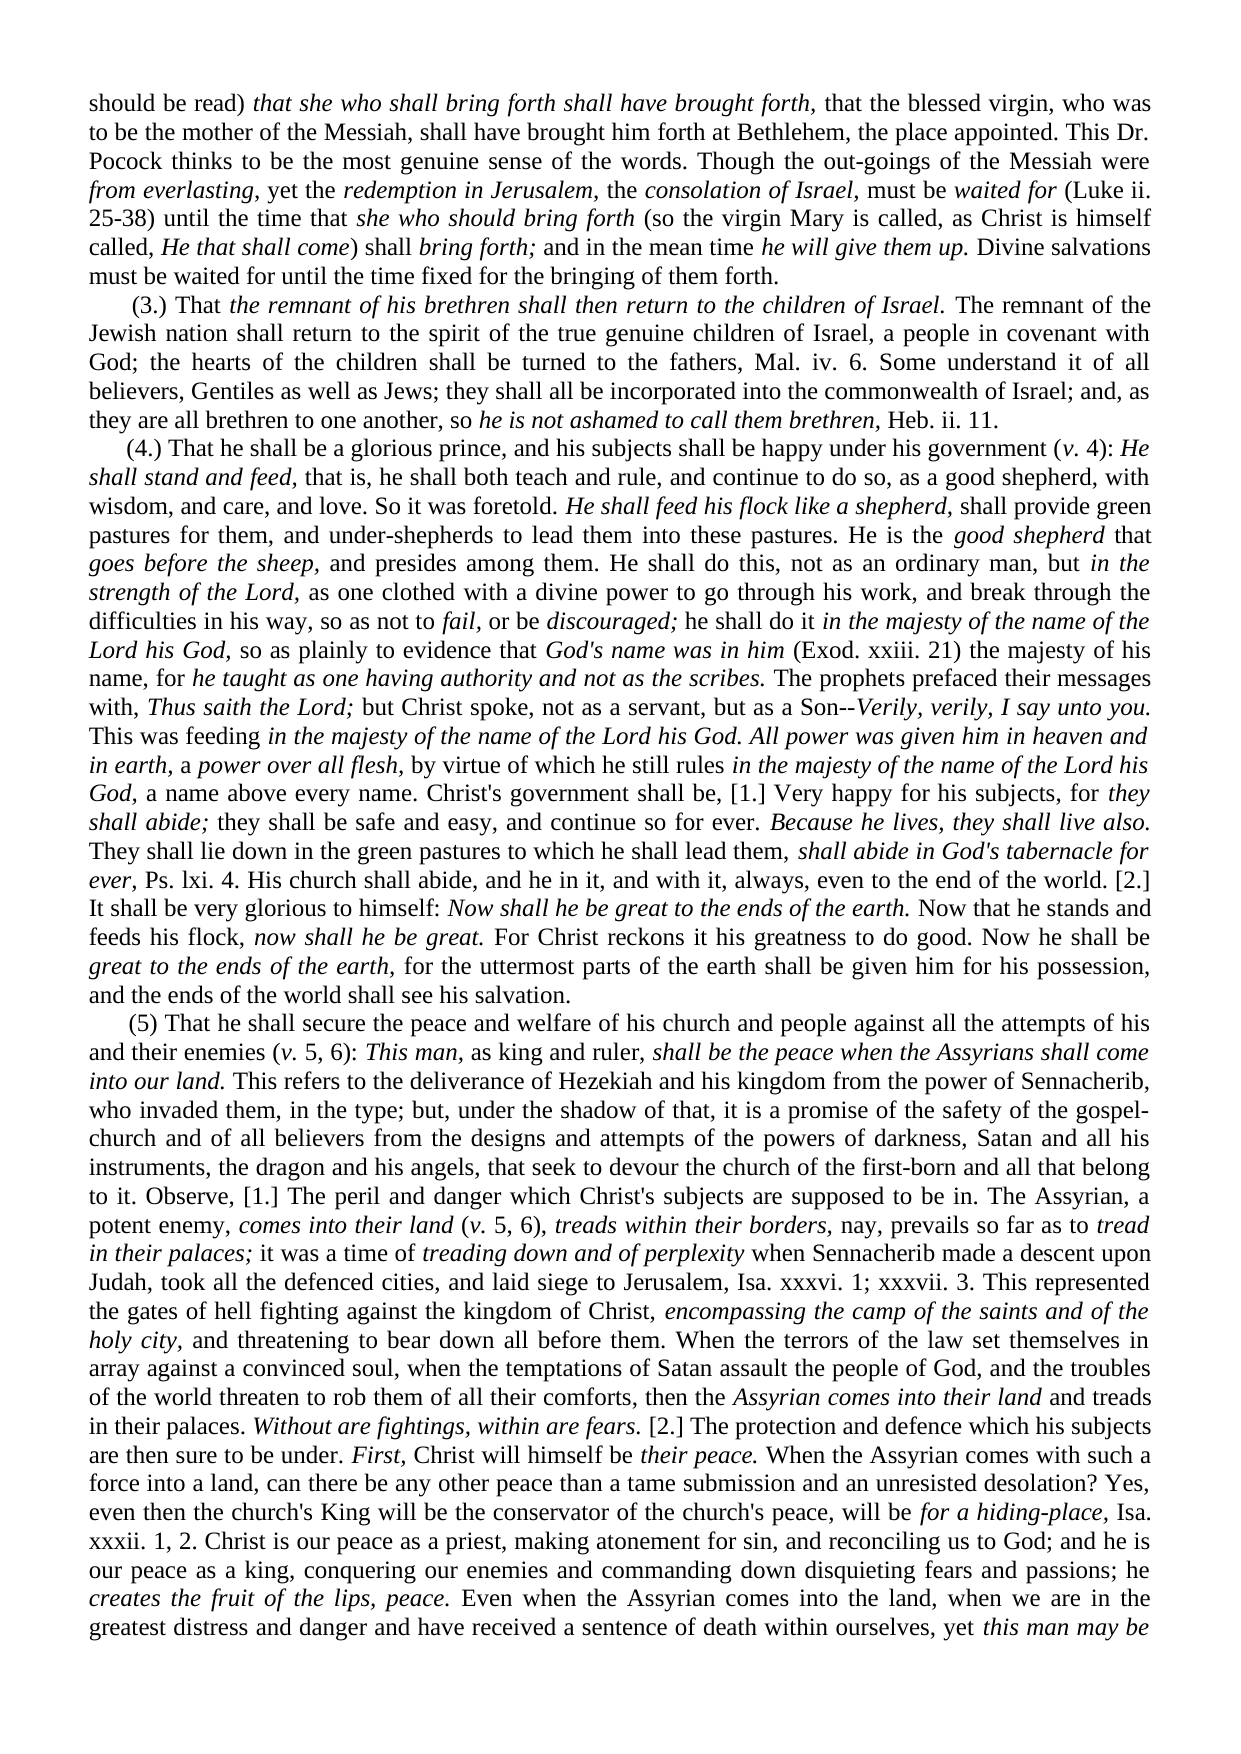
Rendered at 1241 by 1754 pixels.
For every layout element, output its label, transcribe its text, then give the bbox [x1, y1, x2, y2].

text (5) That he shall secure the peace and welfare of his church and people against all the attempts of his and their enemies (v. 5, 6): This man, as king and ruler, shall be the peace when the Assyrians shall come into our land. This refers to the deliverance of Hezekiah and his kingdom from the power of Sennacherib, who invaded them, in the type; but, under the shadow of that, it is a promise of the safety of the gospel-church and of all believers from the designs and attempts of the powers of darkness, Satan and all his instruments, the dragon and his angels, that seek to devour the church of the first-born and all that belong to it. Observe, [1.] The peril and danger which Christ's subjects are supposed to be in. The Assyrian, a potent enemy, comes into their land (v. 5, 6), treads within their borders, nay, prevails so far as to tread in their palaces; it was a time of treading down and of perplexity when Sennacherib made a descent upon Judah, took all the defenced cities, and laid siege to Jerusalem, Isa. xxxvi. 1; xxxvii. 3. This represented the gates of hell fighting against the kingdom of Christ, encompassing the camp of the saints and of the holy city, and threatening to bear down all before them. When the terrors of the law set themselves in array against a convinced soul, when the temptations of Satan assault the people of God, and the troubles of the world threaten to rob them of all their comforts, then the Assyrian comes into their land and treads in their palaces. Without are fightings, within are fears. [2.] The protection and defence which his subjects are then sure to be under. First, Christ will himself be their peace. When the Assyrian comes with such a force into a land, can there be any other peace than a tame submission and an unresisted desolation? Yes, even then the church's King will be the conservator of the church's peace, will be for a hiding-place, Isa. xxxii. 1, 2. Christ is our peace as a priest, making atonement for sin, and reconciling us to God; and he is our peace as a king, conquering our enemies and commanding down disquieting fears and passions; he creates the fruit of the lips, peace. Even when the Assyrian comes into the land, when we are in the greatest distress and danger and have received a sentence of death within ourselves, yet this man may be [88, 1008, 1152, 1641]
text (4.) That he shall be a glorious prince, and his subjects shall be happy under his government (v. 4): He shall stand and feed, that is, he shall both teach and rule, and continue to do so, as a good shepherd, with wisdom, and care, and love. So it was foretold. He shall feed his flock like a shepherd, shall provide green pastures for them, and under-shepherds to lead them into these pastures. He is the good shepherd that goes before the sheep, and presides among them. He shall do this, not as an ordinary man, but in the strength of the Lord, as one clothed with a divine power to go through his work, and break through the difficulties in his way, so as not to fail, or be discouraged; he shall do it in the majesty of the name of the Lord his God, so as plainly to evidence that God's name was in him (Exod. xxiii. 21) the majesty of his name, for he taught as one having authority and not as the scribes. The prophets prefaced their messages with, Thus saith the Lord; but Christ spoke, not as a servant, but as a Son--Verily, verily, I say unto you. This was feeding in the majesty of the name of the Lord his God. All power was given him in heaven and in earth, a power over all flesh, by virtue of which he still rules in the majesty of the name of the Lord his God, a name above every name. Christ's government shall be, [1.] Very happy for his subjects, for they shall abide; they shall be safe and easy, and continue so for ever. Because he lives, they shall live also. They shall lie down in the green pastures to which he shall lead them, shall abide in God's tabernacle for ever, Ps. lxi. 4. His church shall abide, and he in it, and with it, always, even to the end of the world. [2.] It shall be very glorious to himself: Now shall he be great to the ends of the earth. Now that he stands and feeds his flock, now shall he be great. For Christ reckons it his greatness to do good. Now he shall be great to the ends of the earth, for the uttermost parts of the earth shall be given him for his possession, and the ends of the world shall see his salvation. [88, 433, 1152, 1008]
text (3.) That the remnant of his brethren shall then return to the children of Israel. The remnant of the Jewish nation shall return to the spirit of the true genuine children of Israel, a people in covenant with God; the hearts of the children shall be turned to the fathers, Mal. iv. 6. Some understand it of all believers, Gentiles as well as Jews; they shall all be incorporated into the commonwealth of Israel; and, as they are all brethren to one another, so he is not ashamed to call them brethren, Heb. ii. 11. [88, 290, 1152, 433]
text should be read) that she who shall bring forth shall have brought forth, that the blessed virgin, who was to be the mother of the Messiah, shall have brought him forth at Bethlehem, the place appointed. This Dr. Pocock thinks to be the most genuine sense of the words. Though the out-goings of the Messiah were from everlasting, yet the redemption in Jerusalem, the consolation of Israel, must be waited for (Luke ii. 25-38) until the time that she who should bring forth (so the virgin Mary is called, as Christ is himself called, He that shall come) shall bring forth; and in the mean time he will give them up. Divine salvations must be waited for until the time fixed for the bringing of them forth. [88, 88, 1152, 290]
